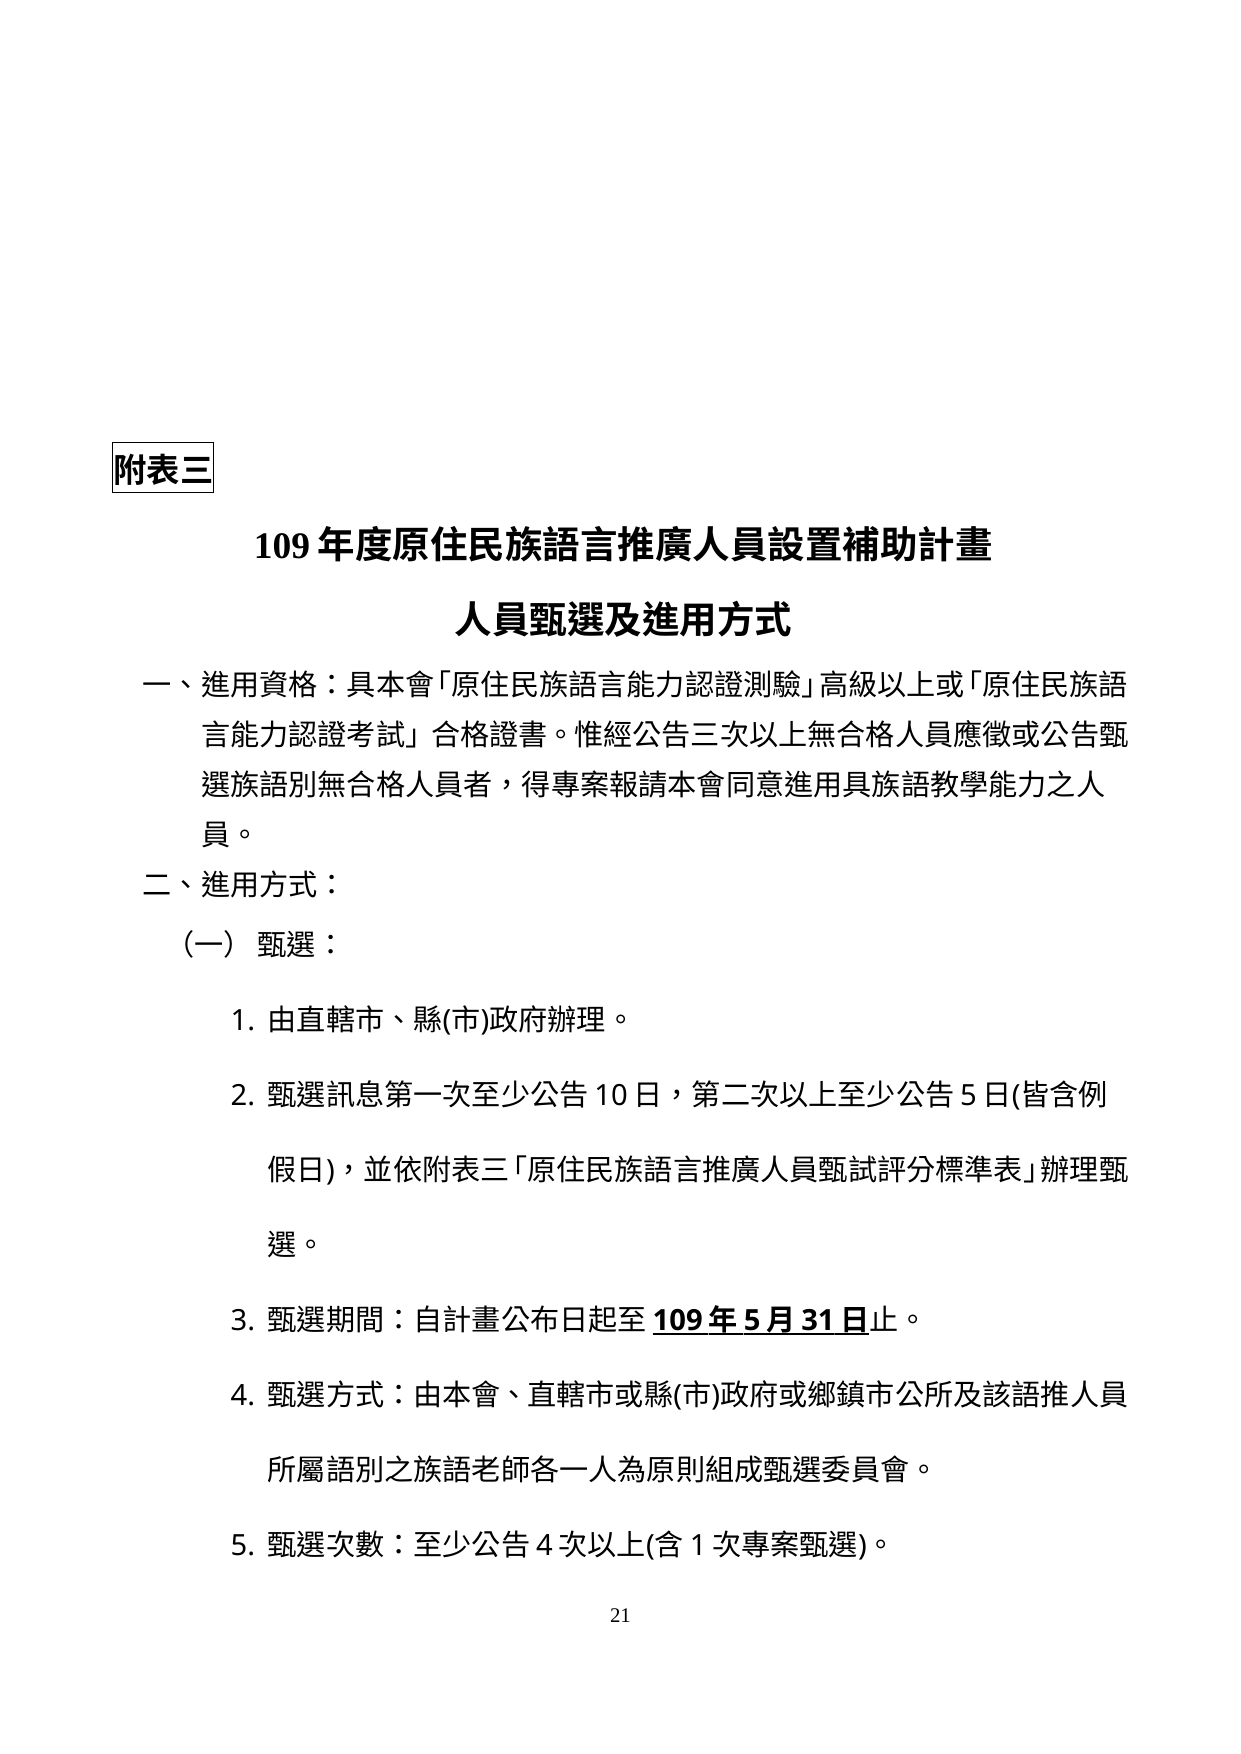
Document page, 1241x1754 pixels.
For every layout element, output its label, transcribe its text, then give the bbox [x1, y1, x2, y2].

list 甄選方式：由本會、直轄市或縣(市)政府或鄉鎮市公所及該語推人員所屬語別之族語老師各一人為原則組成甄選委員會。 [230, 1355, 1128, 1505]
list 甄選： [165, 905, 1128, 980]
list 甄選期間：自計畫公布日起至109年5月31日止。 [230, 1280, 1128, 1355]
list 甄選次數：至少公告4次以上(含1次專案甄選)。 [230, 1505, 1128, 1580]
list 由直轄市、縣(市)政府辦理。 [230, 980, 1128, 1055]
text 人員甄選及進用方式 [68, 580, 1178, 655]
text 109年度原住民族語言推廣人員設置補助計畫 [68, 505, 1178, 580]
list 進用方式： [142, 855, 1128, 905]
list 進用資格：具本會「原住民族語言能力認證測驗」高級以上或「原住民族語言能力認證考試」合格證書。惟經公告三次以上無合格人員應徵或公告甄選族語別無合格人員者，得專案報請本會同意進用具族語教學能力之人員。 [142, 655, 1128, 855]
list 甄選訊息第一次至少公告10日，第二次以上至少公告5日(皆含例假日)，並依附表三「原住民族語言推廣人員甄試評分標準表」辦理甄選。 [230, 1055, 1128, 1280]
text 附表三 [112, 430, 1128, 505]
